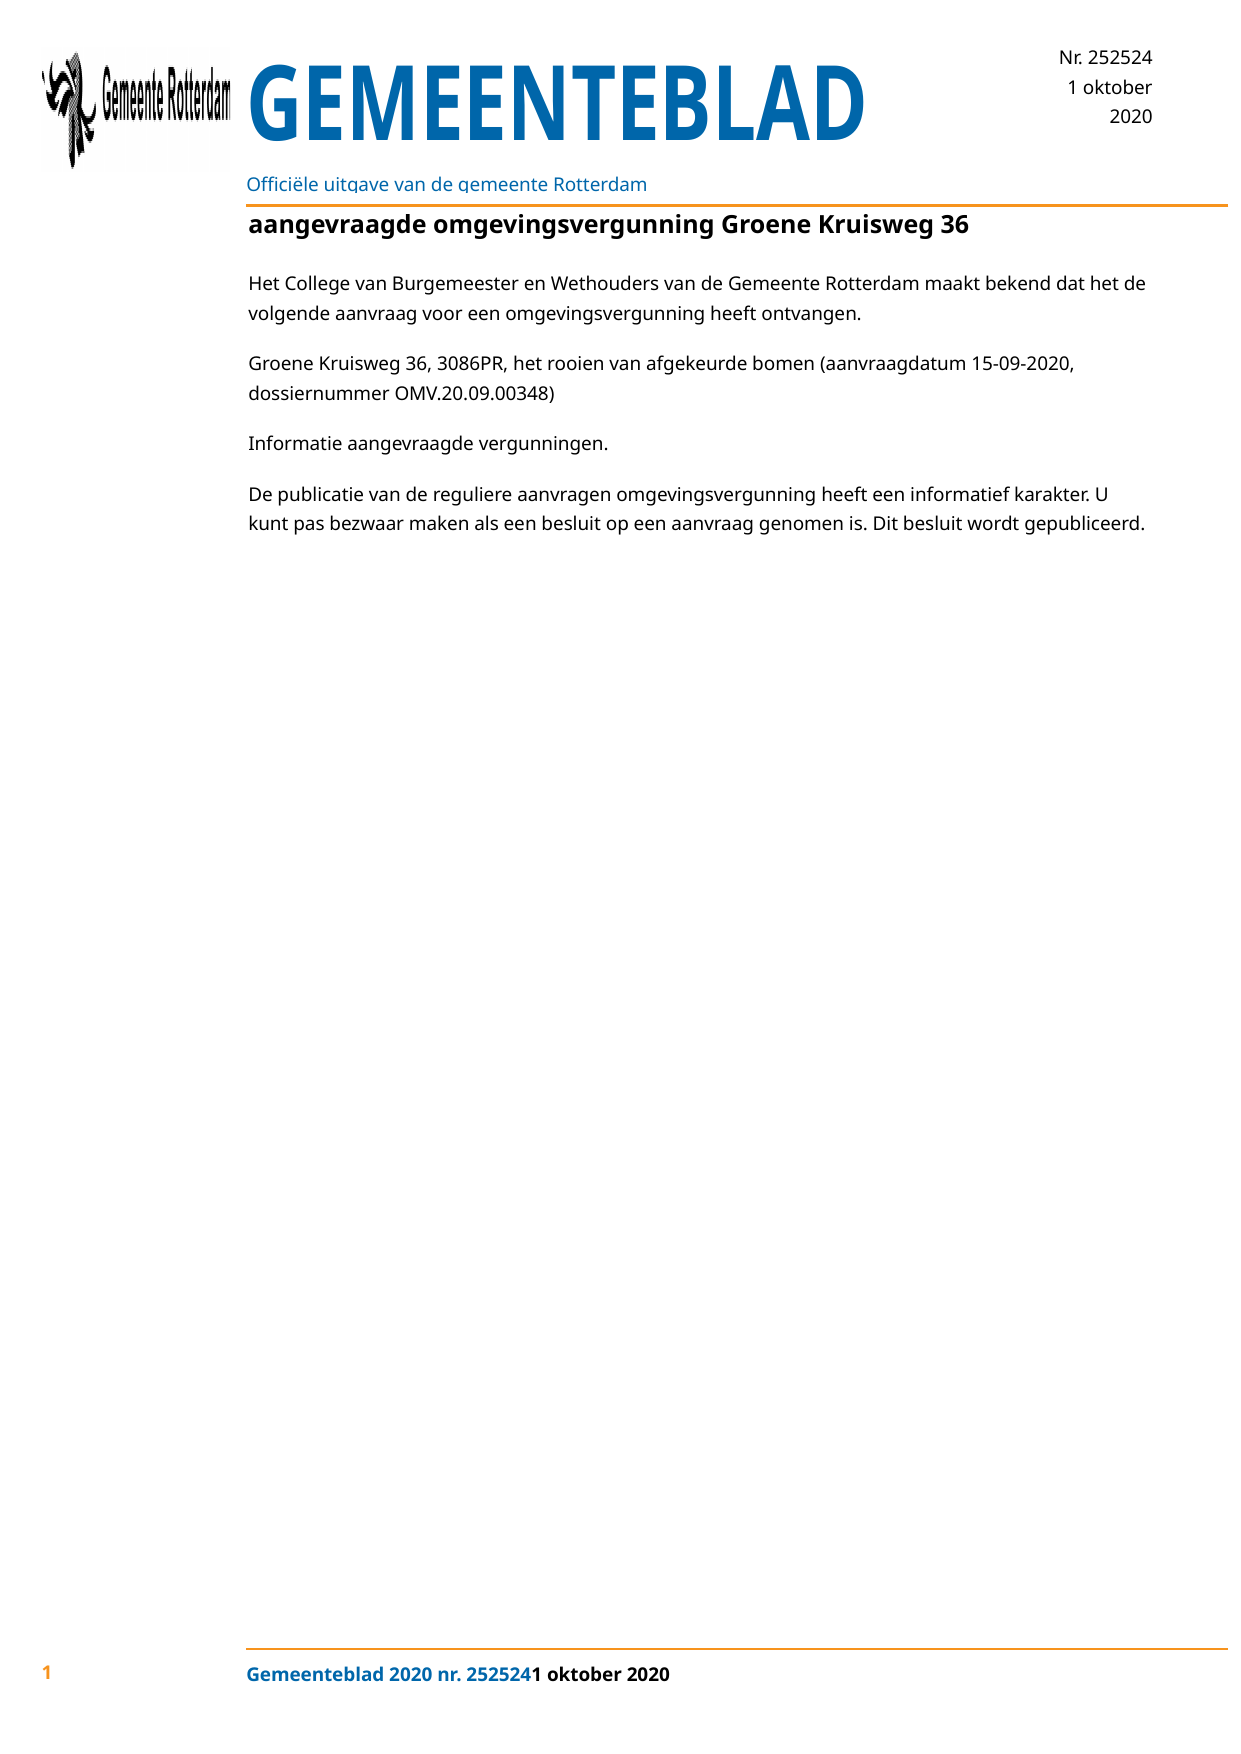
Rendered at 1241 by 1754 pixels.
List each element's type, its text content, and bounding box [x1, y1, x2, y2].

text Groene Kruisweg 36, 3086PR, het rooien van afgekeurde bomen (aanvraagdatum 15-09-2020, dossiernummer OMV.20.09.00348) [248, 350, 1152, 406]
text Het College van Burgemeester en Wethouders van de Gemeente Rotterdam maakt bekend dat het de volgende aanvraag voor een omgevingsvergunning heeft ontvangen. [248, 270, 1152, 326]
text Informatie aangevraagde vergunningen. [248, 430, 1152, 456]
text De publicatie van de reguliere aanvragen omgevingsvergunning heeft een informatief karakter. U kunt pas bezwaar maken als een besluit op een aanvraag genomen is. Dit besluit wordt gepubliceerd. [248, 481, 1152, 536]
picture [41, 47, 231, 172]
text aangevraagde omgevingsvergunning Groene Kruisweg 36 [248, 207, 1152, 241]
